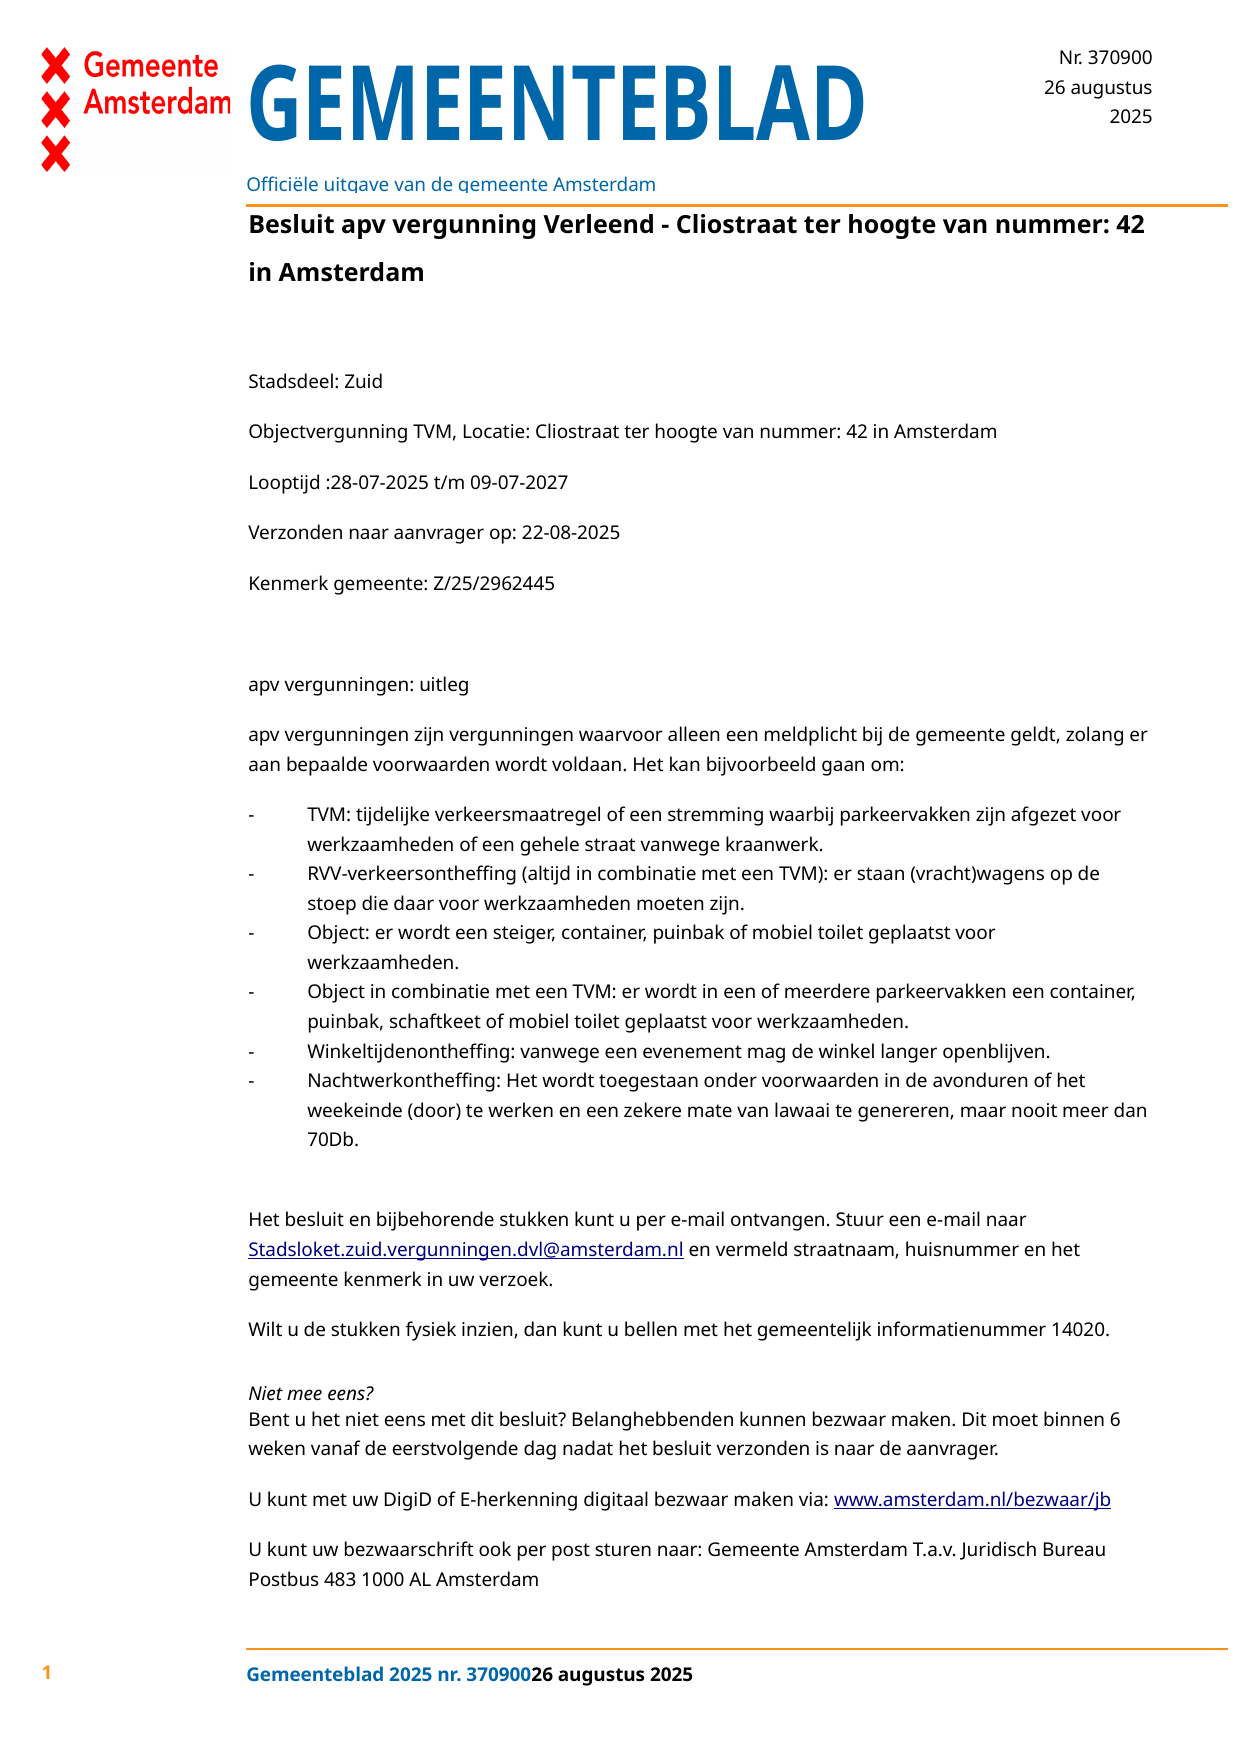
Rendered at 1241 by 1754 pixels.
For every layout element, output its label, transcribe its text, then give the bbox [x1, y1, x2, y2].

text Wilt u de stukken fysiek inzien, dan kunt u bellen met het gemeentelijk informatienummer 14020. [248, 1316, 1152, 1342]
text Kenmerk gemeente: Z/25/2962445 [248, 570, 1152, 596]
list Object: er wordt een steiger, container, puinbak of mobiel toilet geplaatst voor werkzaamheden. [248, 919, 1152, 975]
text Besluit apv vergunning Verleend - Cliostraat ter hoogte van nummer: 42 in Amsterdam [248, 207, 1152, 288]
list Object in combinatie met een TVM: er wordt in een of meerdere parkeervakken een container, puinbak, schaftkeet of mobiel toilet geplaatst voor werkzaamheden. [248, 979, 1152, 1034]
list TVM: tijdelijke verkeersmaatregel of een stremming waarbij parkeervakken zijn afgezet voor werkzaamheden of een gehele straat vanwege kraanwerk. [248, 801, 1152, 857]
picture [41, 47, 231, 172]
text Looptijd :28-07-2025 t/m 09-07-2027 [248, 469, 1152, 495]
text apv vergunningen zijn vergunningen waarvoor alleen een meldplicht bij de gemeente geldt, zolang er aan bepaalde voorwaarden wordt voldaan. Het kan bijvoorbeeld gaan om: [248, 721, 1152, 777]
list RVV-verkeersontheffing (altijd in combinatie met een TVM): er staan (vracht)wagens op de stoep die daar voor werkzaamheden moeten zijn. [248, 860, 1152, 916]
text Verzonden naar aanvrager op: 22-08-2025 [248, 519, 1152, 545]
text U kunt met uw DigiD of E-herkenning digitaal bezwaar maken via: www.amsterdam.nl/bezwaar/jb [248, 1486, 1152, 1512]
text Stadsdeel: Zuid [248, 368, 1152, 394]
text Niet mee eens? [248, 1380, 1152, 1406]
list Winkeltijdenontheffing: vanwege een evenement mag de winkel langer openblijven. [248, 1038, 1152, 1064]
text Bent u het niet eens met dit besluit? Belanghebbenden kunnen bezwaar maken. Dit moet binnen 6 weken vanaf de eerstvolgende dag nadat het besluit verzonden is naar de aanvrager. [248, 1406, 1152, 1461]
text U kunt uw bezwaarschrift ook per post sturen naar: Gemeente Amsterdam T.a.v. Juridisch Bureau Postbus 483 1000 AL Amsterdam [248, 1536, 1152, 1592]
text apv vergunningen: uitleg [248, 671, 1152, 697]
text Het besluit en bijbehorende stukken kunt u per e-mail ontvangen. Stuur een e-mail naar Stadsloket.zuid.vergunningen.dvl@amsterdam.nl en vermeld straatnaam, huisnummer en het gemeente kenmerk in uw verzoek. [248, 1207, 1152, 1292]
list Nachtwerkontheffing: Het wordt toegestaan onder voorwaarden in de avonduren of het weekeinde (door) te werken en een zekere mate van lawaai te genereren, maar nooit meer dan 70Db. [248, 1067, 1152, 1152]
text Objectvergunning TVM, Locatie: Cliostraat ter hoogte van nummer: 42 in Amsterdam [248, 419, 1152, 444]
